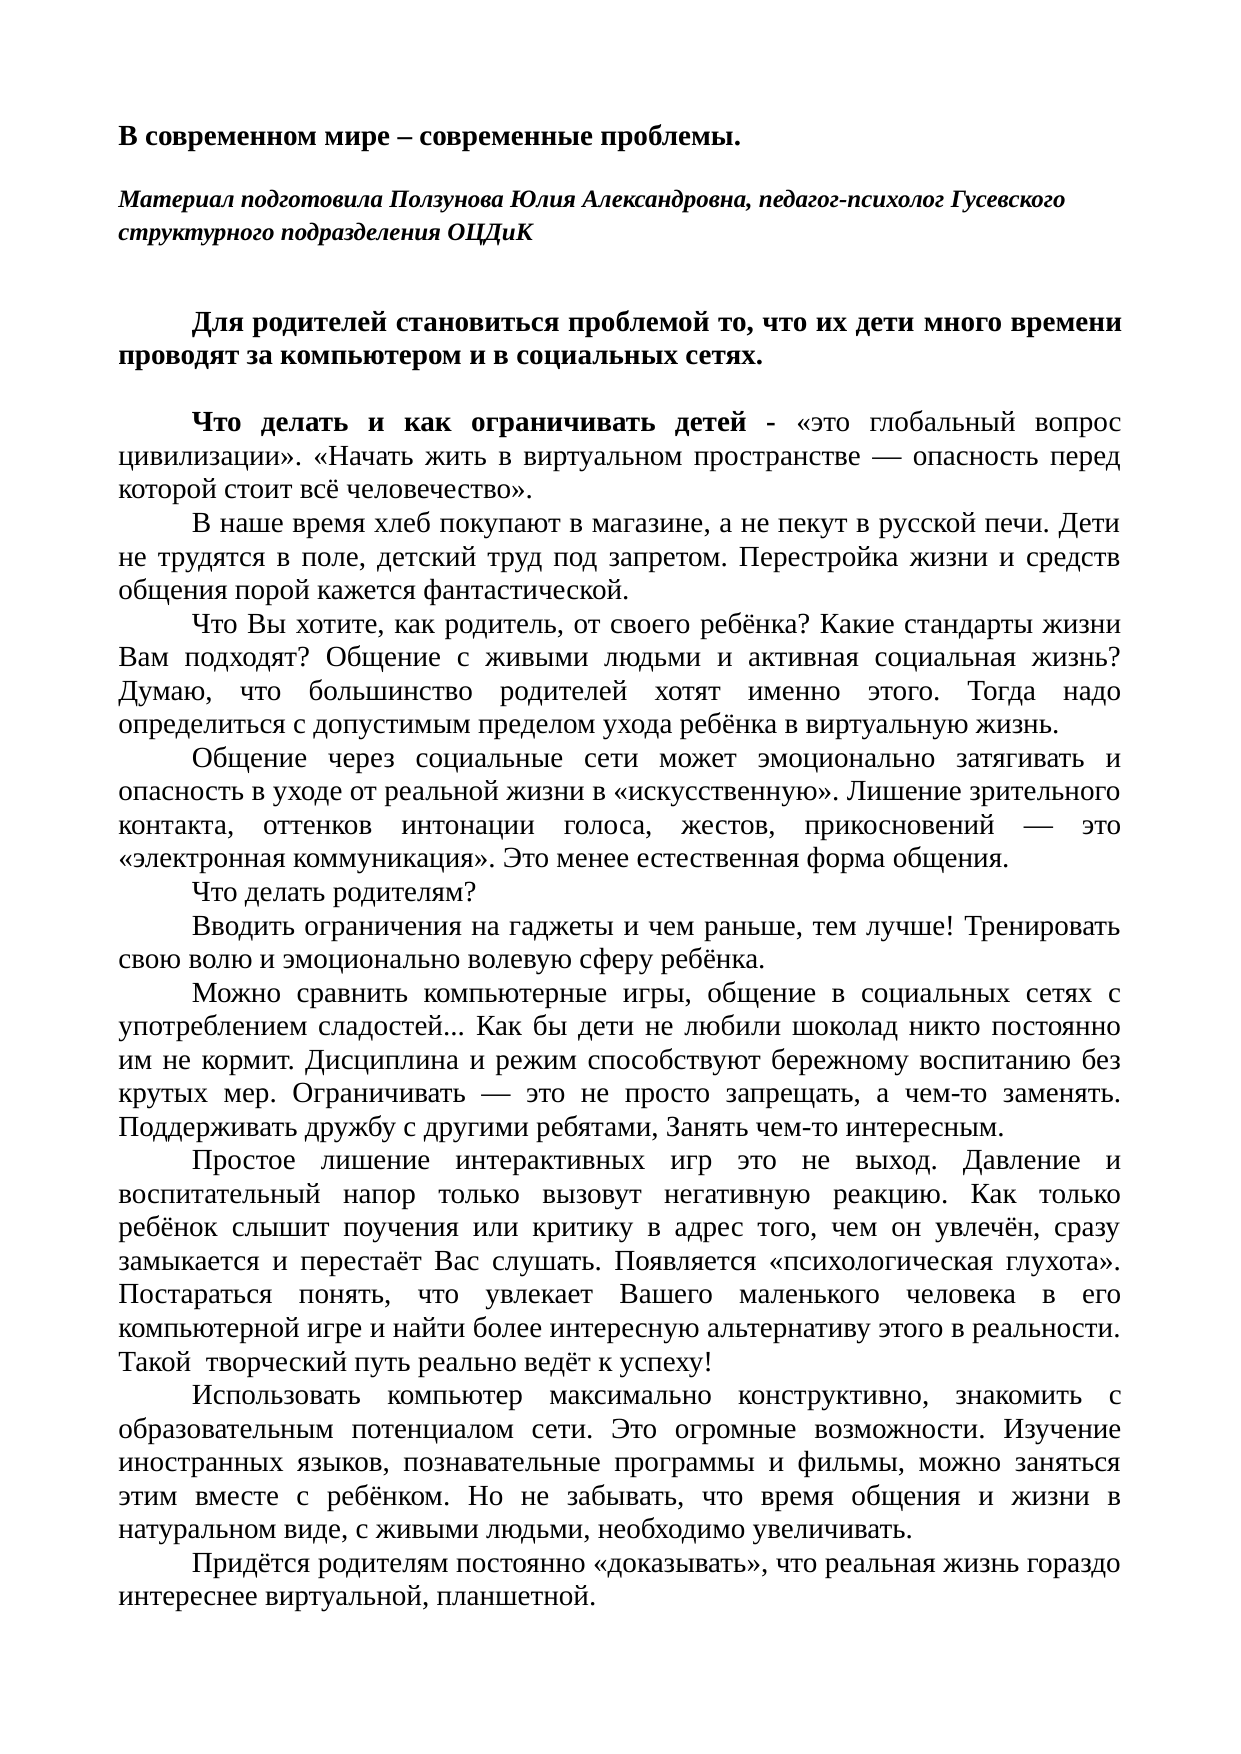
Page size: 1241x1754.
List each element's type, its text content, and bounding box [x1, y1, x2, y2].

text Общение через социальные сети может эмоционально затягивать и опасность в уходе от реальной жизни в «искусственную». Лишение зрительного контакта, оттенков интонации голоса, жестов, прикосновений — это «электронная коммуникация». Это менее естественная форма общения. [118, 740, 1122, 874]
text В современном мире – современные проблемы. [118, 118, 1122, 152]
text Простое лишение интерактивных игр это не выход. Давление и воспитательный напор только вызовут негативную реакцию. Как только ребёнок слышит поучения или критику в адрес того, чем он увлечён, сразу замыкается и перестаёт Вас слушать. Появляется «психологическая глухота». Постараться понять, что увлекает Вашего маленького человека в его компьютерной игре и найти более интересную альтернативу этого в реальности. Такой творческий путь реально ведёт к успеху! [118, 1142, 1122, 1377]
text Можно сравнить компьютерные игры, общение в социальных сетях с употреблением сладостей... Как бы дети не любили шоколад никто постоянно им не кормит. Дисциплина и режим способствуют бережному воспитанию без крутых мер. Ограничивать — это не просто запрещать, а чем-то заменять. Поддерживать дружбу с другими ребятами, Занять чем-то интересным. [118, 975, 1122, 1142]
text Что делать родителям? [118, 874, 1122, 908]
text Использовать компьютер максимально конструктивно, знакомить с образовательным потенциалом сети. Это огромные возможности. Изучение иностранных языков, познавательные программы и фильмы, можно заняться этим вместе с ребёнком. Но не забывать, что время общения и жизни в натуральном виде, с живыми людьми, необходимо увеличивать. [118, 1377, 1122, 1545]
text Что Вы хотите, как родитель, от своего ребёнка? Какие стандарты жизни Вам подходят? Общение с живыми людьми и активная социальная жизнь? Думаю, что большинство родителей хотят именно этого. Тогда надо определиться с допустимым пределом ухода ребёнка в виртуальную жизнь. [118, 606, 1122, 740]
text Что делать и как ограничивать детей - «это глобальный вопрос цивилизации». «Начать жить в виртуальном пространстве — опасность перед которой стоит всё человечество». [118, 404, 1122, 505]
text Вводить ограничения на гаджеты и чем раньше, тем лучше! Тренировать свою волю и эмоционально волевую сферу ребёнка. [118, 908, 1122, 975]
text Материал подготовила Ползунова Юлия Александровна, педагог-психолог Гусевского структурного подразделения ОЦДиК [118, 180, 1122, 246]
text В наше время хлеб покупают в магазине, а не пекут в русской печи. Дети не трудятся в поле, детский труд под запретом. Перестройка жизни и средств общения порой кажется фантастической. [118, 505, 1122, 606]
text Придётся родителям постоянно «доказывать», что реальная жизнь гораздо интереснее виртуальной, планшетной. [118, 1545, 1122, 1612]
text Для родителей становиться проблемой то, что их дети много времени проводят за компьютером и в социальных сетях. [118, 304, 1122, 371]
